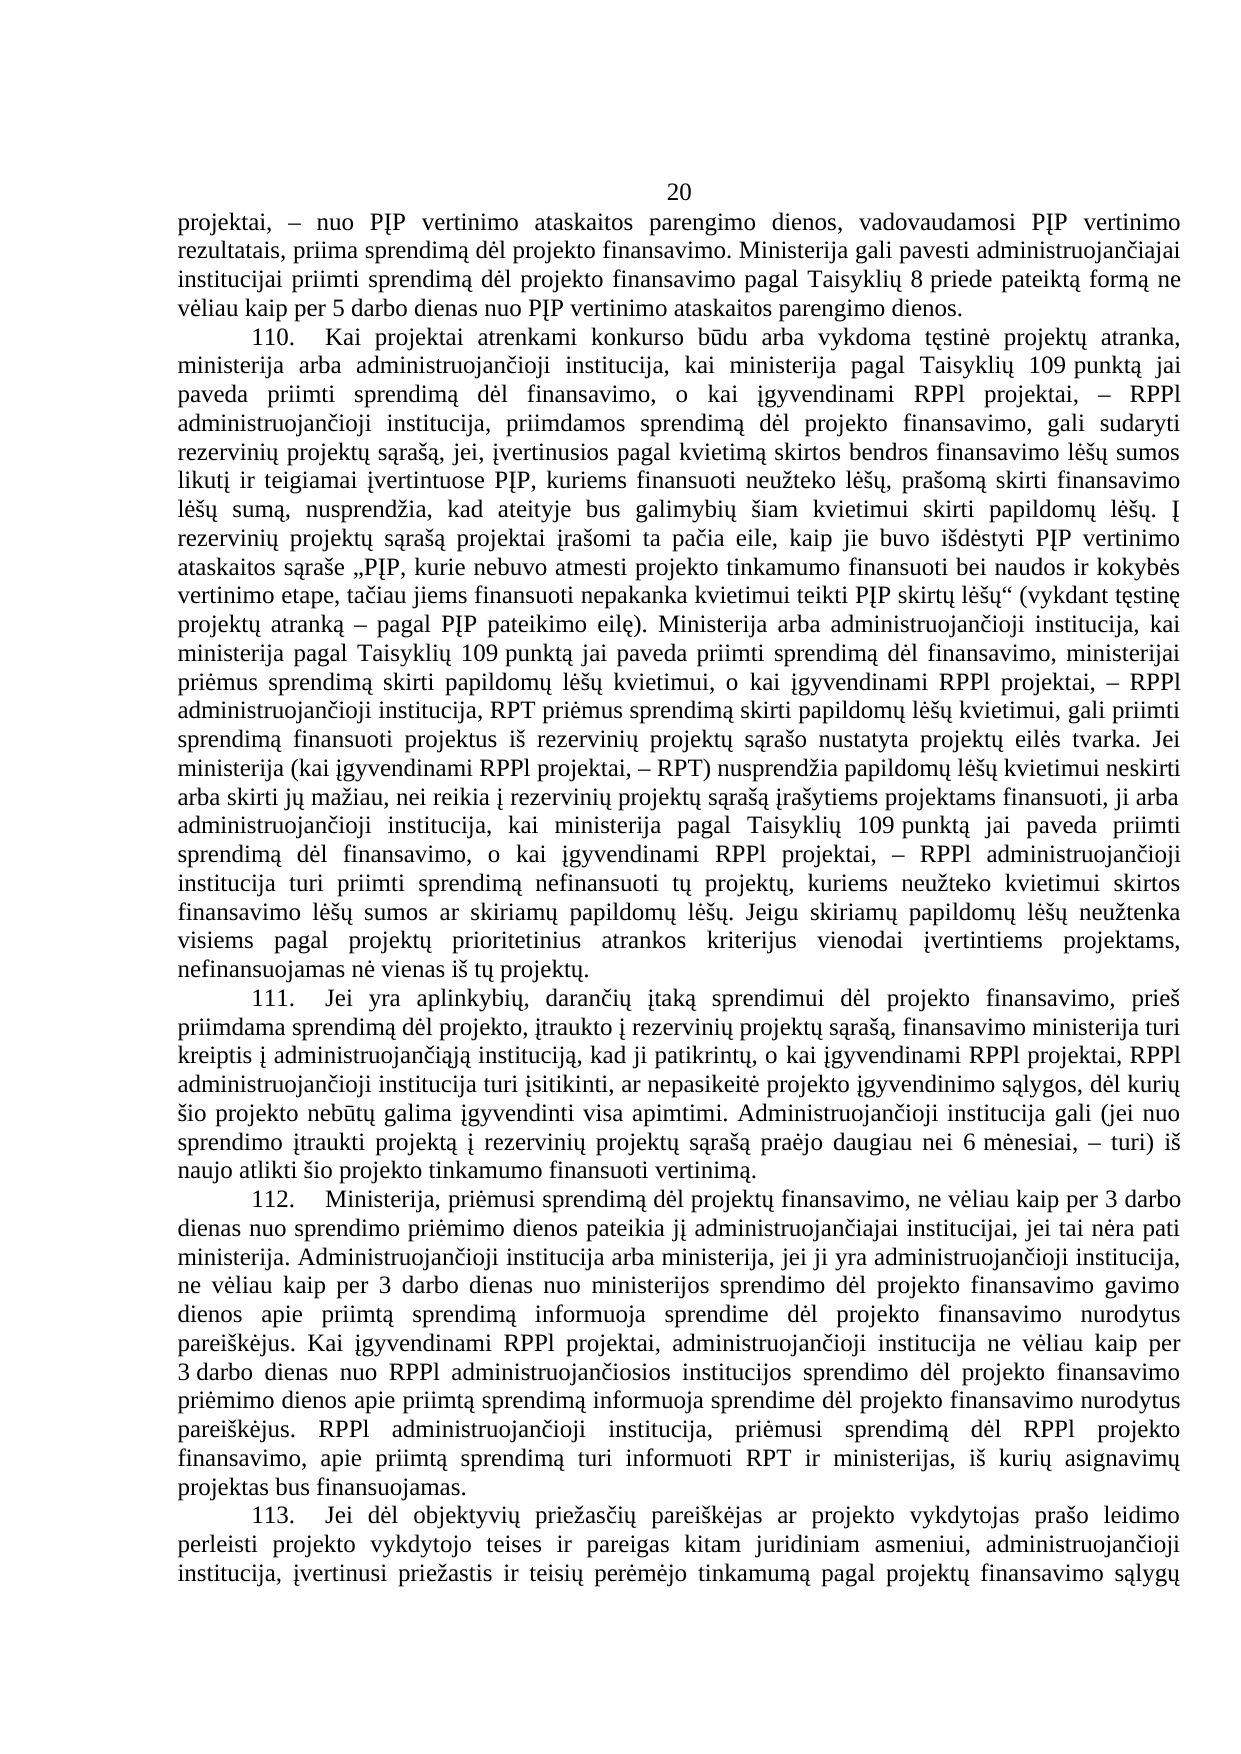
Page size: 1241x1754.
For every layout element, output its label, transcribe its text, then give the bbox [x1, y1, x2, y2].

text 113. Jei dėl objektyvių priežasčių pareiškėjas ar projekto vykdytojas prašo leidimo perleisti projekto vykdytojo teises ir pareigas kitam juridiniam asmeniui, administruojančioji institucija, įvertinusi priežastis ir teisių perėmėjo tinkamumą pagal projektų finansavimo sąlygų [177, 1500, 1181, 1587]
text 111. Jei yra aplinkybių, darančių įtaką sprendimui dėl projekto finansavimo, prieš priimdama sprendimą dėl projekto, įtraukto į rezervinių projektų sąrašą, finansavimo ministerija turi kreiptis į administruojančiąją instituciją, kad ji patikrintų, o kai įgyvendinami RPPl projektai, RPPl administruojančioji institucija turi įsitikinti, ar nepasikeitė projekto įgyvendinimo sąlygos, dėl kurių šio projekto nebūtų galima įgyvendinti visa apimtimi. Administruojančioji institucija gali (jei nuo sprendimo įtraukti projektą į rezervinių projektų sąrašą praėjo daugiau nei 6 mėnesiai, – turi) iš naujo atlikti šio projekto tinkamumo finansuoti vertinimą. [177, 983, 1181, 1184]
text 110. Kai projektai atrenkami konkurso būdu arba vykdoma tęstinė projektų atranka, ministerija arba administruojančioji institucija, kai ministerija pagal Taisyklių 109 punktą jai paveda priimti sprendimą dėl finansavimo, o kai įgyvendinami RPPl projektai, – RPPl administruojančioji institucija, priimdamos sprendimą dėl projekto finansavimo, gali sudaryti rezervinių projektų sąrašą, jei, įvertinusios pagal kvietimą skirtos bendros finansavimo lėšų sumos likutį ir teigiamai įvertintuose PĮP, kuriems finansuoti neužteko lėšų, prašomą skirti finansavimo lėšų sumą, nusprendžia, kad ateityje bus galimybių šiam kvietimui skirti papildomų lėšų. Į rezervinių projektų sąrašą projektai įrašomi ta pačia eile, kaip jie buvo išdėstyti PĮP vertinimo ataskaitos sąraše „PĮP, kurie nebuvo atmesti projekto tinkamumo finansuoti bei naudos ir kokybės vertinimo etape, tačiau jiems finansuoti nepakanka kvietimui teikti PĮP skirtų lėšų“ (vykdant tęstinę projektų atranką – pagal PĮP pateikimo eilę). Ministerija arba administruojančioji institucija, kai ministerija pagal Taisyklių 109 punktą jai paveda priimti sprendimą dėl finansavimo, ministerijai priėmus sprendimą skirti papildomų lėšų kvietimui, o kai įgyvendinami RPPl projektai, – RPPl administruojančioji institucija, RPT priėmus sprendimą skirti papildomų lėšų kvietimui, gali priimti sprendimą finansuoti projektus iš rezervinių projektų sąrašo nustatyta projektų eilės tvarka. Jei ministerija (kai įgyvendinami RPPl projektai, – RPT) nusprendžia papildomų lėšų kvietimui neskirti arba skirti jų mažiau, nei reikia į rezervinių projektų sąrašą įrašytiems projektams finansuoti, ji arba administruojančioji institucija, kai ministerija pagal Taisyklių 109 punktą jai paveda priimti sprendimą dėl finansavimo, o kai įgyvendinami RPPl projektai, – RPPl administruojančioji institucija turi priimti sprendimą nefinansuoti tų projektų, kuriems neužteko kvietimui skirtos finansavimo lėšų sumos ar skiriamų papildomų lėšų. Jeigu skiriamų papildomų lėšų neužtenka visiems pagal projektų prioritetinius atrankos kriterijus vienodai įvertintiems projektams, nefinansuojamas nė vienas iš tų projektų. [177, 322, 1181, 983]
text projektai, – nuo PĮP vertinimo ataskaitos parengimo dienos, vadovaudamosi PĮP vertinimo rezultatais, priima sprendimą dėl projekto finansavimo. Ministerija gali pavesti administruojančiajai institucijai priimti sprendimą dėl projekto finansavimo pagal Taisyklių 8 priede pateiktą formą ne vėliau kaip per 5 darbo dienas nuo PĮP vertinimo ataskaitos parengimo dienos. [177, 207, 1181, 322]
text 112. Ministerija, priėmusi sprendimą dėl projektų finansavimo, ne vėliau kaip per 3 darbo dienas nuo sprendimo priėmimo dienos pateikia jį administruojančiajai institucijai, jei tai nėra pati ministerija. Administruojančioji institucija arba ministerija, jei ji yra administruojančioji institucija, ne vėliau kaip per 3 darbo dienas nuo ministerijos sprendimo dėl projekto finansavimo gavimo dienos apie priimtą sprendimą informuoja sprendime dėl projekto finansavimo nurodytus pareiškėjus. Kai įgyvendinami RPPl projektai, administruojančioji institucija ne vėliau kaip per 3 darbo dienas nuo RPPl administruojančiosios institucijos sprendimo dėl projekto finansavimo priėmimo dienos apie priimtą sprendimą informuoja sprendime dėl projekto finansavimo nurodytus pareiškėjus. RPPl administruojančioji institucija, priėmusi sprendimą dėl RPPl projekto finansavimo, apie priimtą sprendimą turi informuoti RPT ir ministerijas, iš kurių asignavimų projektas bus finansuojamas. [177, 1184, 1181, 1500]
